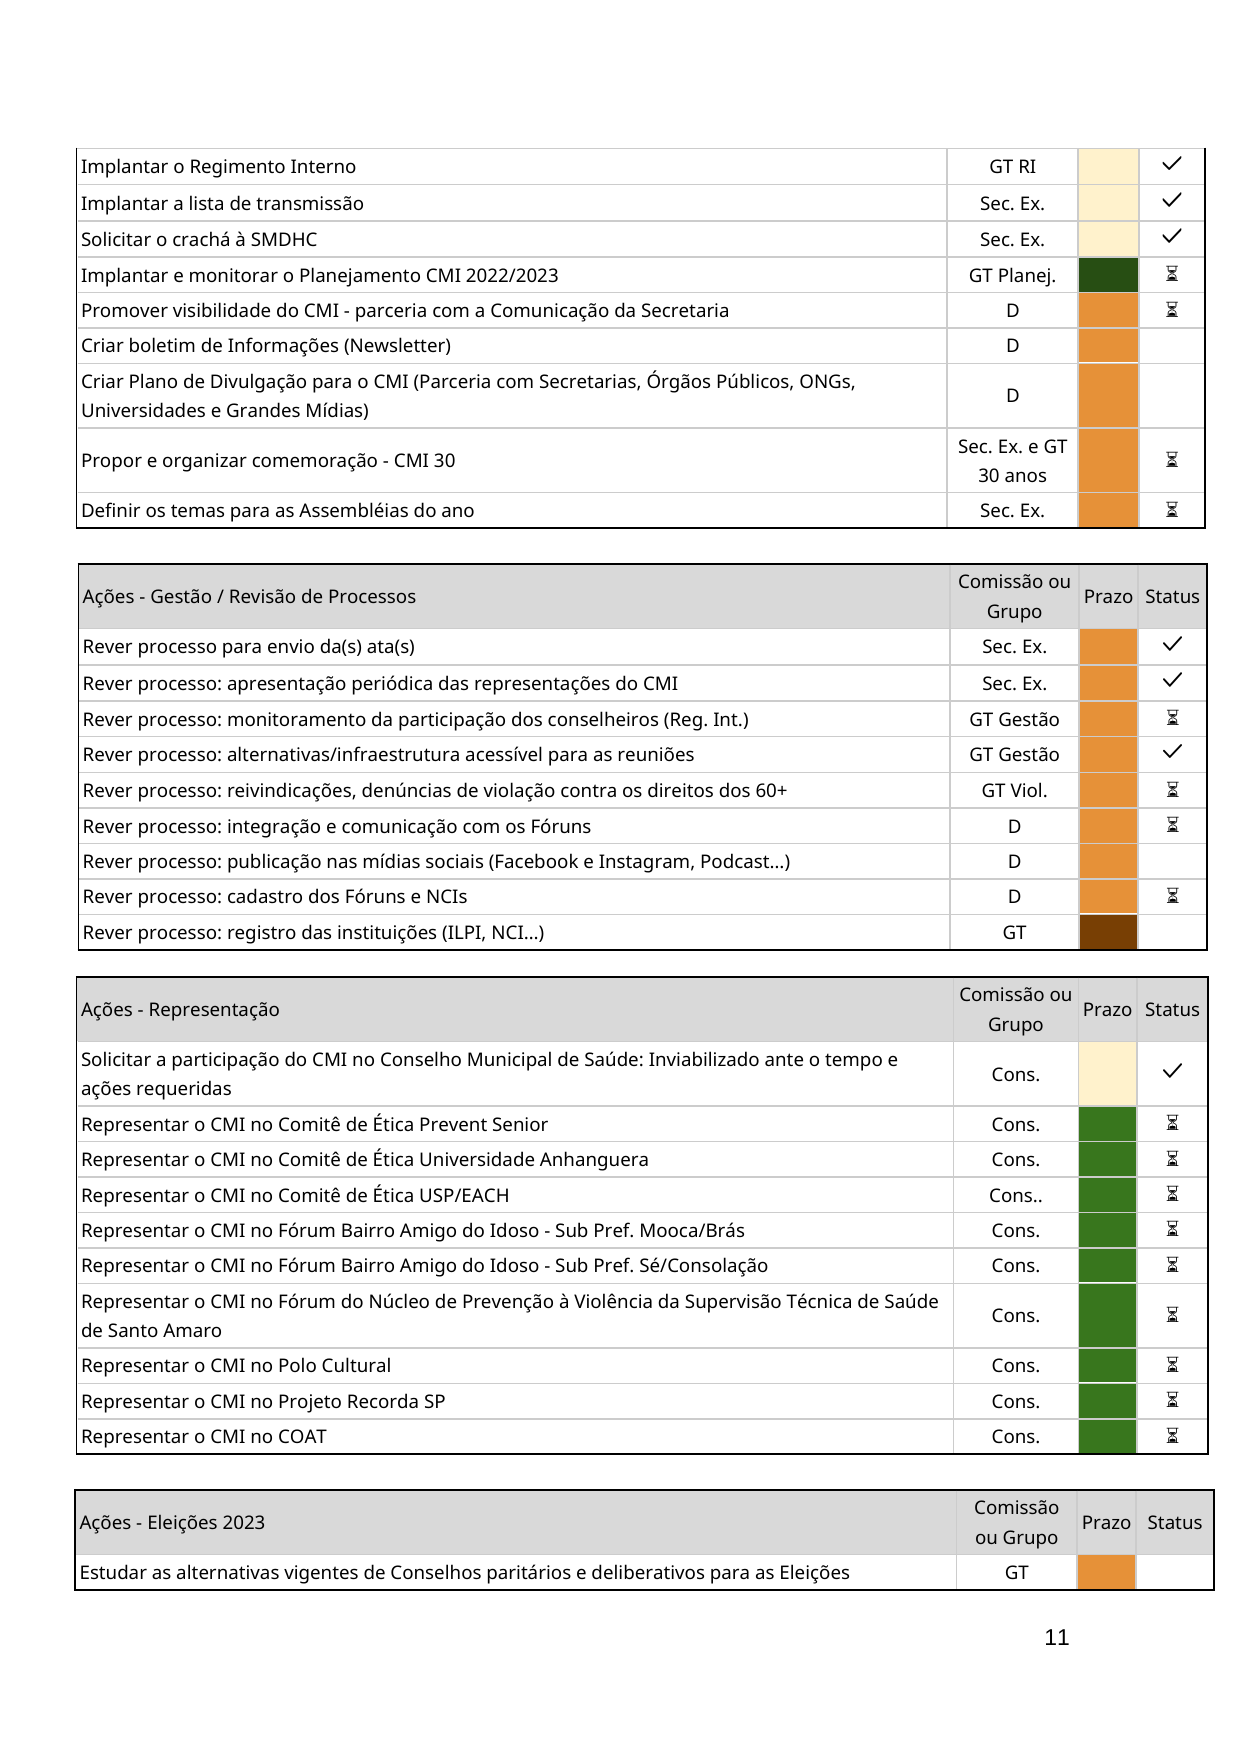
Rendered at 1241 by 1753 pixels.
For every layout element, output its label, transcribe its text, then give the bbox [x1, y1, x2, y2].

table_cell ⏳ [1138, 1384, 1207, 1418]
table_header Ações - Gestão / Revisão de Processos [79, 565, 949, 628]
table_cell [1137, 1555, 1213, 1589]
table_cell ⏳ [1138, 1349, 1207, 1382]
table_cell [1139, 737, 1206, 772]
table_cell [1078, 1555, 1135, 1589]
table_header Comissão ou Grupo [954, 978, 1078, 1041]
table_cell Definir os temas para as Assembléias do ano [77, 493, 946, 527]
table_cell Propor e organizar comemoração - CMI 30 [77, 428, 946, 492]
table_cell [1140, 185, 1204, 220]
table_cell Rever processo: registro das instituições (ILPI, NCI…) [79, 915, 949, 949]
table_cell Solicitar o crachá à SMDHC [77, 221, 946, 256]
table_cell [1079, 364, 1138, 427]
table_cell ⏳ [1140, 493, 1204, 527]
table_cell [1139, 844, 1206, 878]
picture [1163, 1060, 1182, 1081]
table_cell [1079, 1107, 1136, 1141]
table_cell GT [957, 1555, 1076, 1589]
table_cell GT Gestão [951, 702, 1078, 736]
table_cell Promover visibilidade do CMI - parceria com a Comunicação da Secretaria [77, 293, 946, 327]
table_cell [1139, 629, 1206, 664]
table_header Comissão ou Grupo [957, 1491, 1076, 1554]
table_cell D [948, 364, 1077, 427]
table_cell Cons. [954, 1107, 1078, 1141]
table_cell [1080, 915, 1137, 949]
table_header Ações - Representação [77, 978, 953, 1041]
table_cell Cons. [954, 1249, 1078, 1282]
picture [1163, 741, 1182, 761]
table_cell ⏳ [1138, 1107, 1207, 1141]
table_cell Rever processo: cadastro dos Fóruns e NCIs [79, 880, 949, 913]
table_header Status [1137, 1491, 1213, 1554]
table_cell Cons. [954, 1213, 1078, 1247]
table_cell ⏳ [1138, 1249, 1207, 1282]
table_header Prazo [1078, 1491, 1135, 1554]
table_cell Implantar e monitorar o Planejamento CMI 2022/2023 [77, 257, 946, 292]
table_cell Representar o CMI no Fórum do Núcleo de Prevenção à Violência da Supervisão Técnica de Saúde de Santo Amaro [77, 1284, 953, 1347]
table_cell D [948, 329, 1077, 362]
table_cell Solicitar a participação do CMI no Conselho Municipal de Saúde: Inviabilizado ante o tempo e ações requeridas [77, 1042, 953, 1105]
table_cell [1140, 222, 1204, 256]
table_cell Rever processo: integração e comunicação com os Fóruns [79, 809, 949, 843]
table_cell Rever processo: monitoramento da participação dos conselheiros (Reg. Int.) [79, 702, 949, 736]
table_cell ⏳ [1138, 1420, 1207, 1453]
table_header Comissão ou Grupo [951, 565, 1078, 628]
table_cell [1080, 880, 1137, 913]
table_cell [1080, 702, 1137, 736]
table_cell Representar o CMI no Comitê de Ética Universidade Anhanguera [77, 1142, 953, 1176]
table_cell [1080, 773, 1137, 807]
picture [1162, 189, 1182, 210]
table_cell Cons. [954, 1384, 1078, 1418]
table_cell Rever processo: reivindicações, denúncias de violação contra os direitos dos 60+ [79, 773, 949, 807]
table_cell Rever processo: alternativas/infraestrutura acessível para as reuniões [79, 737, 949, 772]
table_cell [1079, 1213, 1136, 1247]
table_cell Criar Plano de Divulgação para o CMI (Parceria com Secretarias, Órgãos Públicos, ONGs, Universidades e Grandes Mídias) [77, 364, 946, 427]
table_cell Cons.. [954, 1178, 1078, 1212]
table_cell Rever processo: apresentação periódica das representações do CMI [79, 666, 949, 700]
table_cell [1079, 149, 1138, 184]
table_cell [1080, 737, 1137, 772]
table_cell Sec. Ex. [948, 185, 1077, 220]
table_cell ⏳ [1139, 880, 1206, 913]
table_cell [1139, 915, 1206, 949]
table_cell GT Gestão [951, 737, 1078, 772]
table_cell Sec. Ex. [951, 666, 1078, 700]
table_cell Representar o CMI no Projeto Recorda SP [77, 1384, 953, 1418]
table_cell Representar o CMI no Comitê de Ética Prevent Senior [77, 1106, 953, 1141]
table_cell Estudar as alternativas vigentes de Conselhos paritários e deliberativos para as Eleições [76, 1555, 956, 1589]
table_cell [1140, 149, 1204, 184]
table_cell ⏳ [1140, 429, 1204, 492]
table_cell Sec. Ex. [951, 629, 1078, 664]
table_cell Rever processo para envio da(s) ata(s) [79, 629, 949, 664]
table_cell [1079, 185, 1138, 220]
table_cell Cons. [954, 1349, 1078, 1382]
table_cell Cons. [954, 1284, 1078, 1347]
table_cell D [948, 293, 1077, 327]
table_cell [1079, 1178, 1136, 1212]
picture [1162, 153, 1182, 173]
table_cell ⏳ [1139, 809, 1206, 843]
picture [1162, 225, 1182, 246]
table_cell Representar o CMI no Fórum Bairro Amigo do Idoso - Sub Pref. Mooca/Brás [77, 1213, 953, 1247]
table_cell [1079, 258, 1138, 292]
table_cell ⏳ [1140, 293, 1204, 327]
table_cell [1080, 809, 1137, 843]
table_cell [1079, 1384, 1136, 1418]
table_cell D [951, 809, 1078, 843]
table_cell [1140, 364, 1204, 427]
table_header Ações - Eleições 2023 [76, 1491, 956, 1554]
table_header Status [1139, 565, 1206, 628]
table_cell GT [951, 915, 1078, 949]
table_cell [1079, 1420, 1136, 1453]
table_cell ⏳ [1138, 1284, 1207, 1347]
table_cell Rever processo: publicação nas mídias sociais (Facebook e Instagram, Podcast…) [79, 844, 949, 878]
table_cell [1079, 1142, 1136, 1176]
table_cell Cons. [954, 1142, 1078, 1176]
table_header Prazo [1079, 978, 1136, 1041]
table_cell [1079, 329, 1138, 362]
table_header Status [1138, 978, 1207, 1041]
table_cell Implantar a lista de transmissão [77, 185, 946, 220]
table_cell [1140, 329, 1204, 362]
table_cell Sec. Ex. [948, 493, 1077, 527]
picture [1163, 633, 1182, 654]
table_cell ⏳ [1138, 1213, 1207, 1247]
table_cell D [951, 844, 1078, 878]
table_cell Sec. Ex. e GT 30 anos [948, 429, 1077, 492]
table_cell ⏳ [1138, 1178, 1207, 1212]
table_cell Sec. Ex. [948, 222, 1077, 256]
table_cell [1080, 666, 1137, 700]
table_cell Representar o CMI no Fórum Bairro Amigo do Idoso - Sub Pref. Sé/Consolação [77, 1248, 953, 1282]
table_cell GT RI [948, 149, 1077, 184]
table_cell [1138, 1042, 1207, 1105]
table_cell ⏳ [1140, 258, 1204, 292]
table_cell [1079, 429, 1138, 492]
table_cell [1079, 222, 1138, 256]
table_cell [1080, 629, 1137, 664]
table_cell [1079, 1284, 1136, 1347]
table_cell GT Planej. [948, 258, 1077, 292]
table_cell ⏳ [1139, 773, 1206, 807]
table_cell [1079, 493, 1138, 527]
table_cell ⏳ [1138, 1142, 1207, 1176]
table_cell [1139, 666, 1206, 700]
table_cell [1079, 1042, 1136, 1105]
table_cell Cons. [954, 1420, 1078, 1453]
table_cell Criar boletim de Informações (Newsletter) [77, 328, 946, 362]
table_cell [1079, 1349, 1136, 1382]
table_cell ⏳ [1139, 702, 1206, 736]
table_cell [1080, 844, 1137, 878]
table_cell D [951, 880, 1078, 913]
table_cell [1079, 293, 1138, 327]
table_cell Representar o CMI no Polo Cultural [77, 1348, 953, 1382]
picture [1163, 669, 1182, 690]
table_cell Representar o CMI no COAT [77, 1419, 953, 1453]
table_cell GT Viol. [951, 773, 1078, 807]
table_header Prazo [1080, 565, 1137, 628]
table_cell Implantar o Regimento Interno [77, 149, 946, 184]
table_cell Representar o CMI no Comitê de Ética USP/EACH [77, 1177, 953, 1212]
table_cell [1079, 1249, 1136, 1282]
table_cell Cons. [954, 1042, 1078, 1105]
